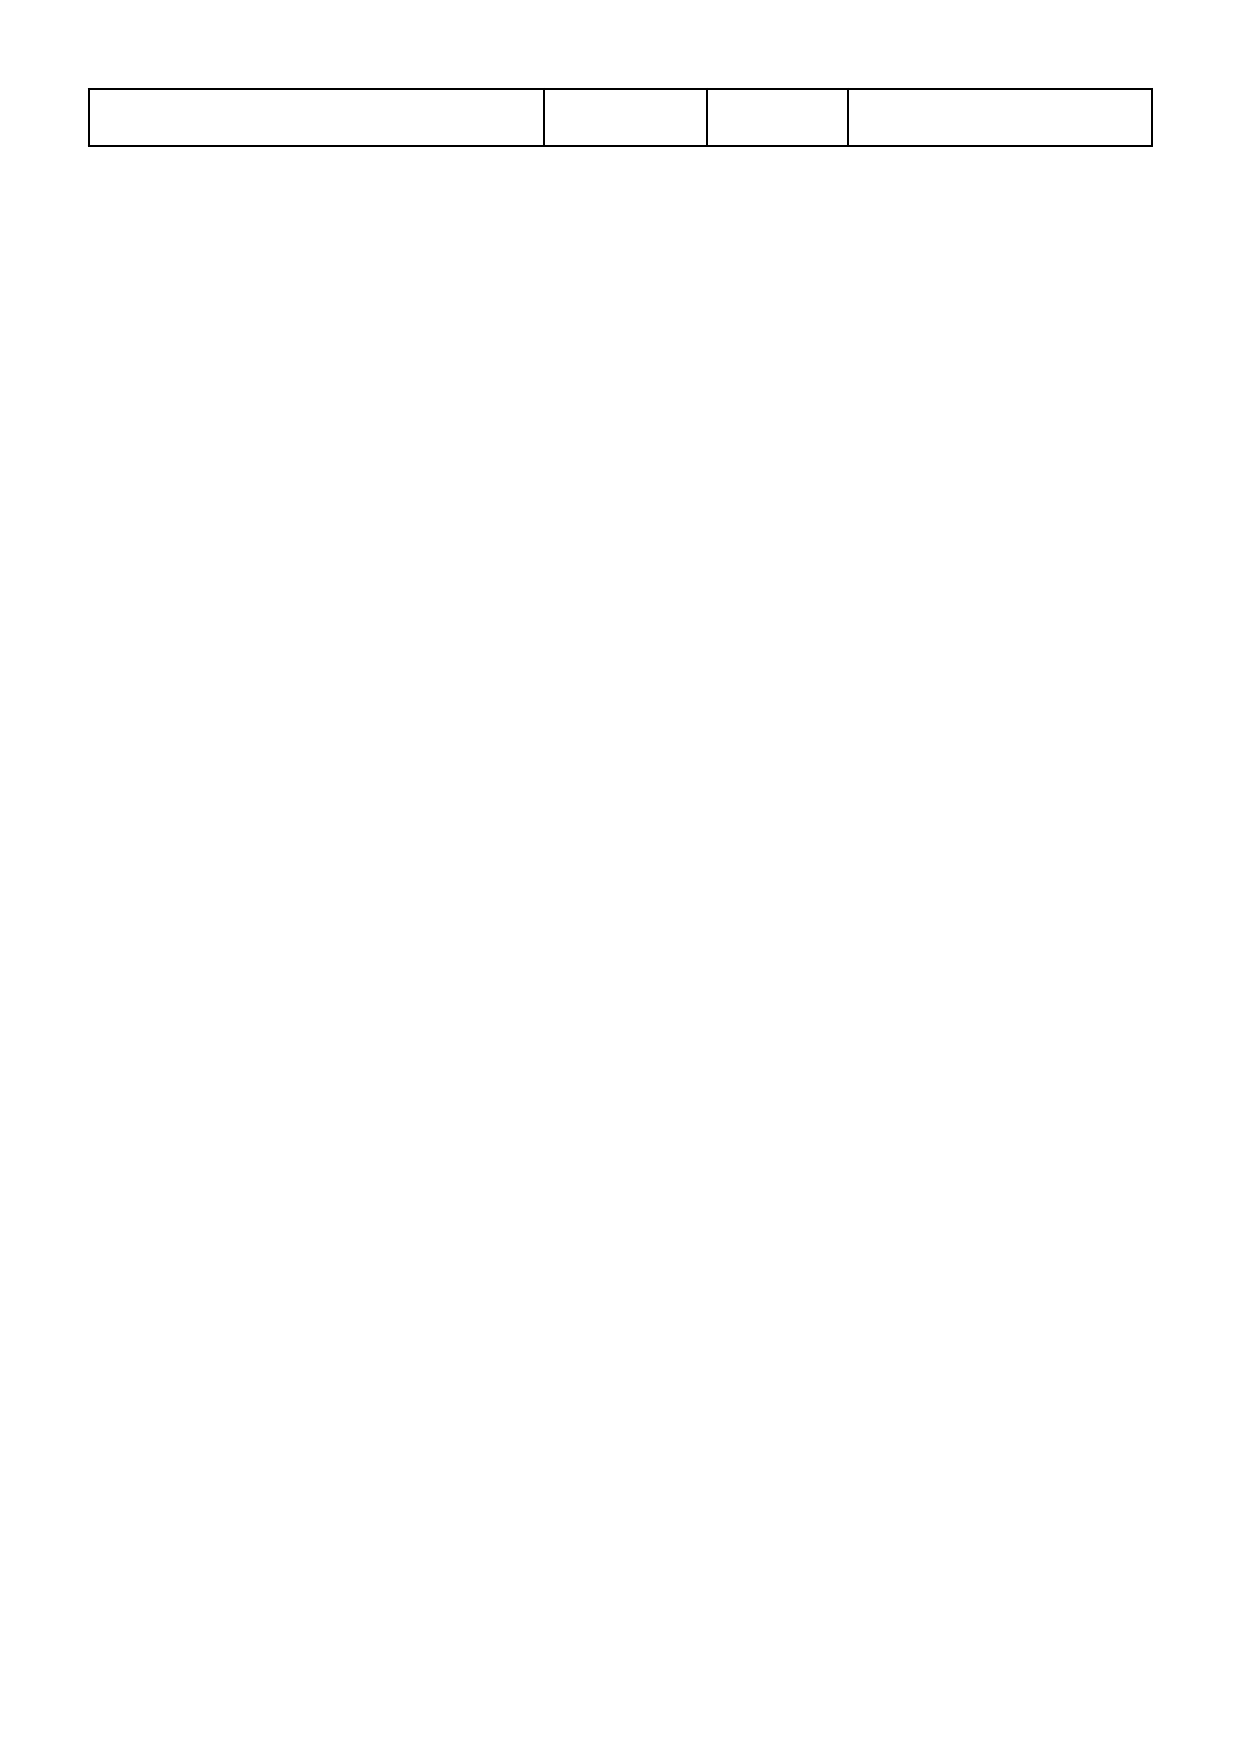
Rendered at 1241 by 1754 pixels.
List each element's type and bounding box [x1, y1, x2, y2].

table_cell [708, 90, 847, 145]
table_cell [545, 90, 706, 145]
table_cell [849, 90, 1151, 145]
table_cell [90, 90, 543, 145]
